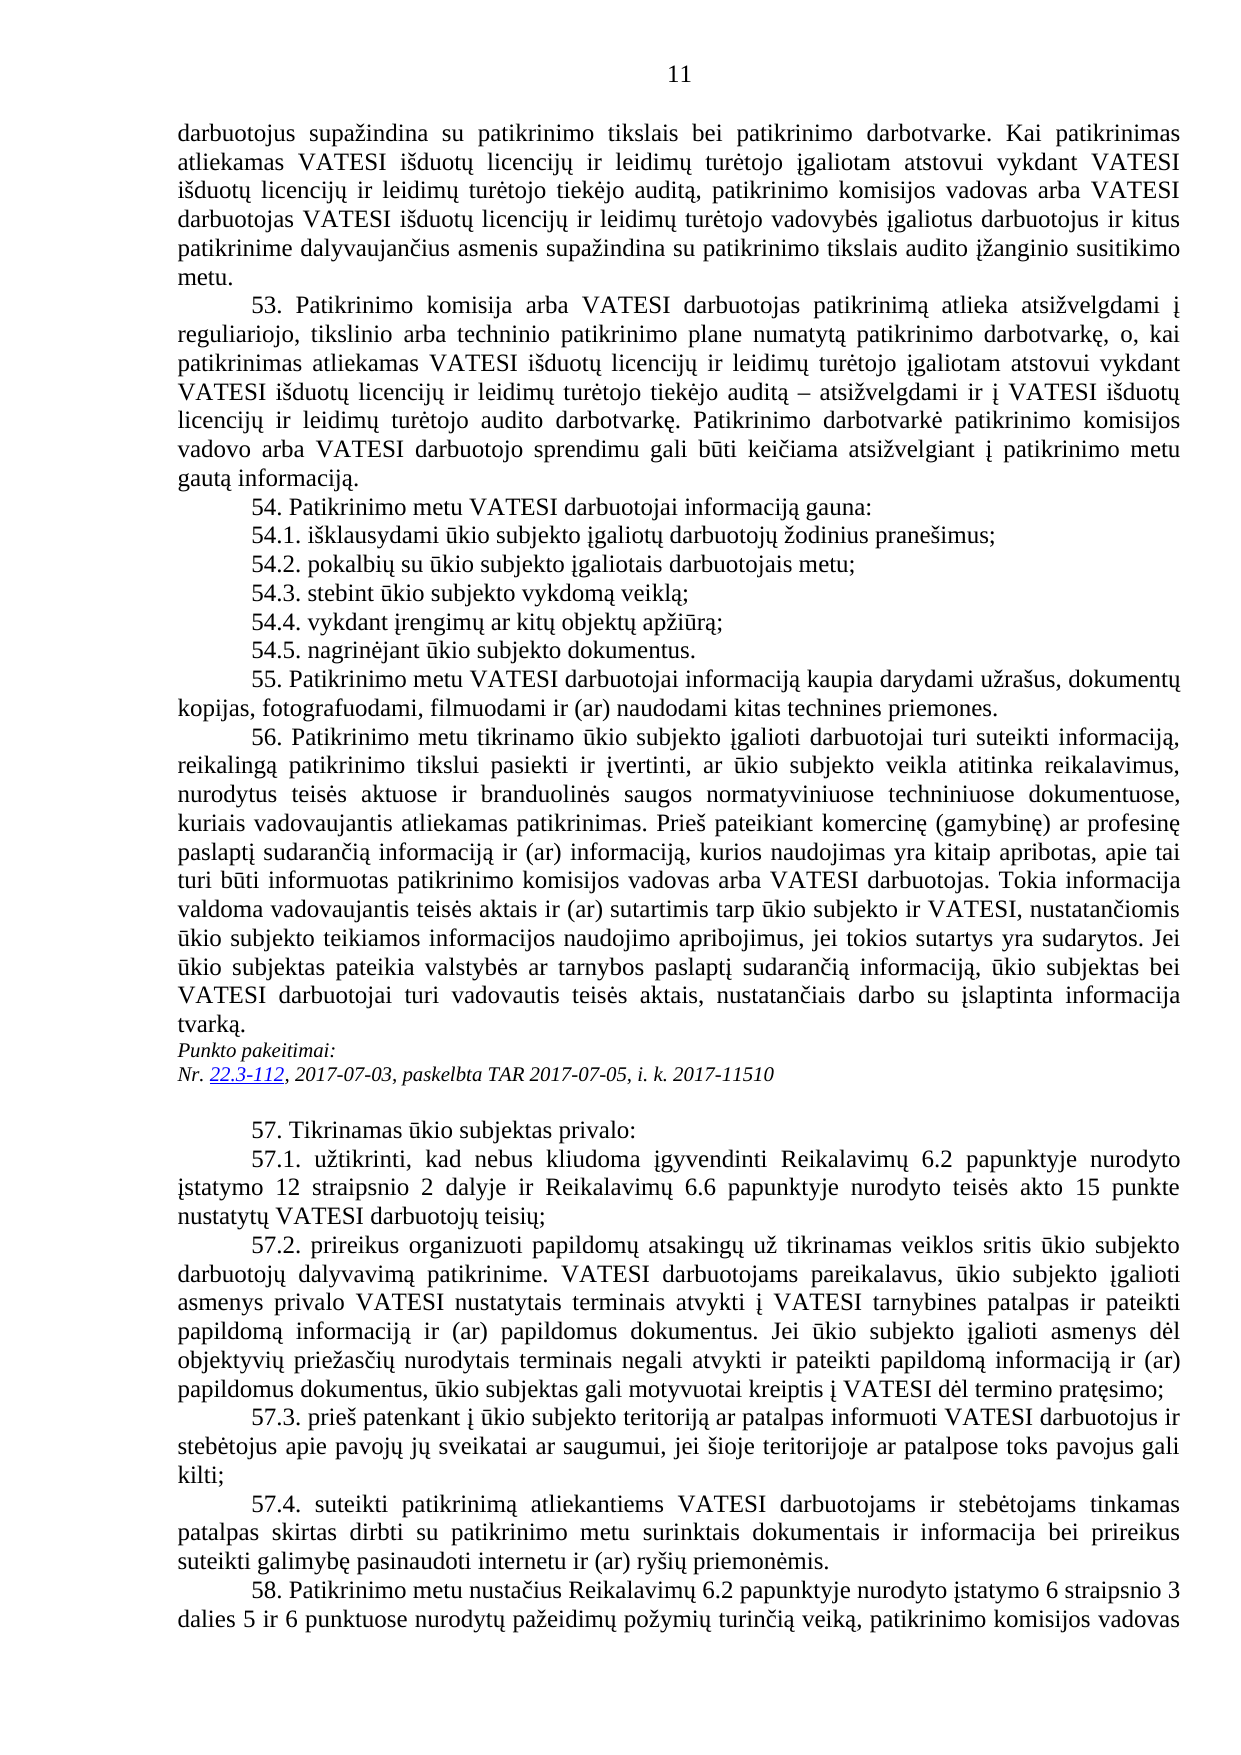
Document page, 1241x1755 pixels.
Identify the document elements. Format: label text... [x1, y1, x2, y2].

text 56. Patikrinimo metu tikrinamo ūkio subjekto įgalioti darbuotojai turi suteikti informaciją, reikalingą patikrinimo tikslui pasiekti ir įvertinti, ar ūkio subjekto veikla atitinka reikalavimus, nurodytus teisės aktuose ir branduolinės saugos normatyviniuose techniniuose dokumentuose, kuriais vadovaujantis atliekamas patikrinimas. Prieš pateikiant komercinę (gamybinę) ar profesinę paslaptį sudarančią informaciją ir (ar) informaciją, kurios naudojimas yra kitaip apribotas, apie tai turi būti informuotas patikrinimo komisijos vadovas arba VATESI darbuotojas. Tokia informacija valdoma vadovaujantis teisės aktais ir (ar) sutartimis tarp ūkio subjekto ir VATESI, nustatančiomis ūkio subjekto teikiamos informacijos naudojimo apribojimus, jei tokios sutartys yra sudarytos. Jei ūkio subjektas pateikia valstybės ar tarnybos paslaptį sudarančią informaciją, ūkio subjektas bei VATESI darbuotojai turi vadovautis teisės aktais, nustatančiais darbo su įslaptinta informacija tvarką. [177, 722, 1181, 1038]
text darbuotojus supažindina su patikrinimo tikslais bei patikrinimo darbotvarke. Kai patikrinimas atliekamas VATESI išduotų licencijų ir leidimų turėtojo įgaliotam atstovui vykdant VATESI išduotų licencijų ir leidimų turėtojo tiekėjo auditą, patikrinimo komisijos vadovas arba VATESI darbuotojas VATESI išduotų licencijų ir leidimų turėtojo vadovybės įgaliotus darbuotojus ir kitus patikrinime dalyvaujančius asmenis supažindina su patikrinimo tikslais audito įžanginio susitikimo metu. [177, 118, 1181, 291]
text 54.3. stebint ūkio subjekto vykdomą veiklą; [177, 578, 1181, 607]
text 57.1. užtikrinti, kad nebus kliudoma įgyvendinti Reikalavimų 6.2 papunktyje nurodyto įstatymo 12 straipsnio 2 dalyje ir Reikalavimų 6.6 papunktyje nurodyto teisės akto 15 punkte nustatytų VATESI darbuotojų teisių; [177, 1144, 1181, 1230]
text 58. Patikrinimo metu nustačius Reikalavimų 6.2 papunktyje nurodyto įstatymo 6 straipsnio 3 dalies 5 ir 6 punktuose nurodytų pažeidimų požymių turinčią veiką, patikrinimo komisijos vadovas [177, 1575, 1181, 1632]
text Punkto pakeitimai: [177, 1038, 1181, 1062]
text 54.4. vykdant įrengimų ar kitų objektų apžiūrą; [177, 607, 1181, 636]
text 54. Patikrinimo metu VATESI darbuotojai informaciją gauna: [177, 492, 1181, 521]
text 54.2. pokalbių su ūkio subjekto įgaliotais darbuotojais metu; [177, 549, 1181, 578]
text 55. Patikrinimo metu VATESI darbuotojai informaciją kaupia darydami užrašus, dokumentų kopijas, fotografuodami, filmuodami ir (ar) naudodami kitas technines priemones. [177, 664, 1181, 722]
text Nr. 22.3-112, 2017-07-03, paskelbta TAR 2017-07-05, i. k. 2017-11510 [177, 1062, 1181, 1086]
text 57.3. prieš patenkant į ūkio subjekto teritoriją ar patalpas informuoti VATESI darbuotojus ir stebėtojus apie pavojų jų sveikatai ar saugumui, jei šioje teritorijoje ar patalpose toks pavojus gali kilti; [177, 1402, 1181, 1489]
text 57. Tikrinamas ūkio subjektas privalo: [177, 1115, 1181, 1144]
text 53. Patikrinimo komisija arba VATESI darbuotojas patikrinimą atlieka atsižvelgdami į reguliariojo, tikslinio arba techninio patikrinimo plane numatytą patikrinimo darbotvarkę, o, kai patikrinimas atliekamas VATESI išduotų licencijų ir leidimų turėtojo įgaliotam atstovui vykdant VATESI išduotų licencijų ir leidimų turėtojo tiekėjo auditą – atsižvelgdami ir į VATESI išduotų licencijų ir leidimų turėtojo audito darbotvarkę. Patikrinimo darbotvarkė patikrinimo komisijos vadovo arba VATESI darbuotojo sprendimu gali būti keičiama atsižvelgiant į patikrinimo metu gautą informaciją. [177, 291, 1181, 492]
text 57.4. suteikti patikrinimą atliekantiems VATESI darbuotojams ir stebėtojams tinkamas patalpas skirtas dirbti su patikrinimo metu surinktais dokumentais ir informacija bei prireikus suteikti galimybę pasinaudoti internetu ir (ar) ryšių priemonėmis. [177, 1489, 1181, 1575]
text 57.2. prireikus organizuoti papildomų atsakingų už tikrinamas veiklos sritis ūkio subjekto darbuotojų dalyvavimą patikrinime. VATESI darbuotojams pareikalavus, ūkio subjekto įgalioti asmenys privalo VATESI nustatytais terminais atvykti į VATESI tarnybines patalpas ir pateikti papildomą informaciją ir (ar) papildomus dokumentus. Jei ūkio subjekto įgalioti asmenys dėl objektyvių priežasčių nurodytais terminais negali atvykti ir pateikti papildomą informaciją ir (ar) papildomus dokumentus, ūkio subjektas gali motyvuotai kreiptis į VATESI dėl termino pratęsimo; [177, 1230, 1181, 1402]
text 54.5. nagrinėjant ūkio subjekto dokumentus. [177, 636, 1181, 664]
text 54.1. išklausydami ūkio subjekto įgaliotų darbuotojų žodinius pranešimus; [177, 521, 1181, 549]
